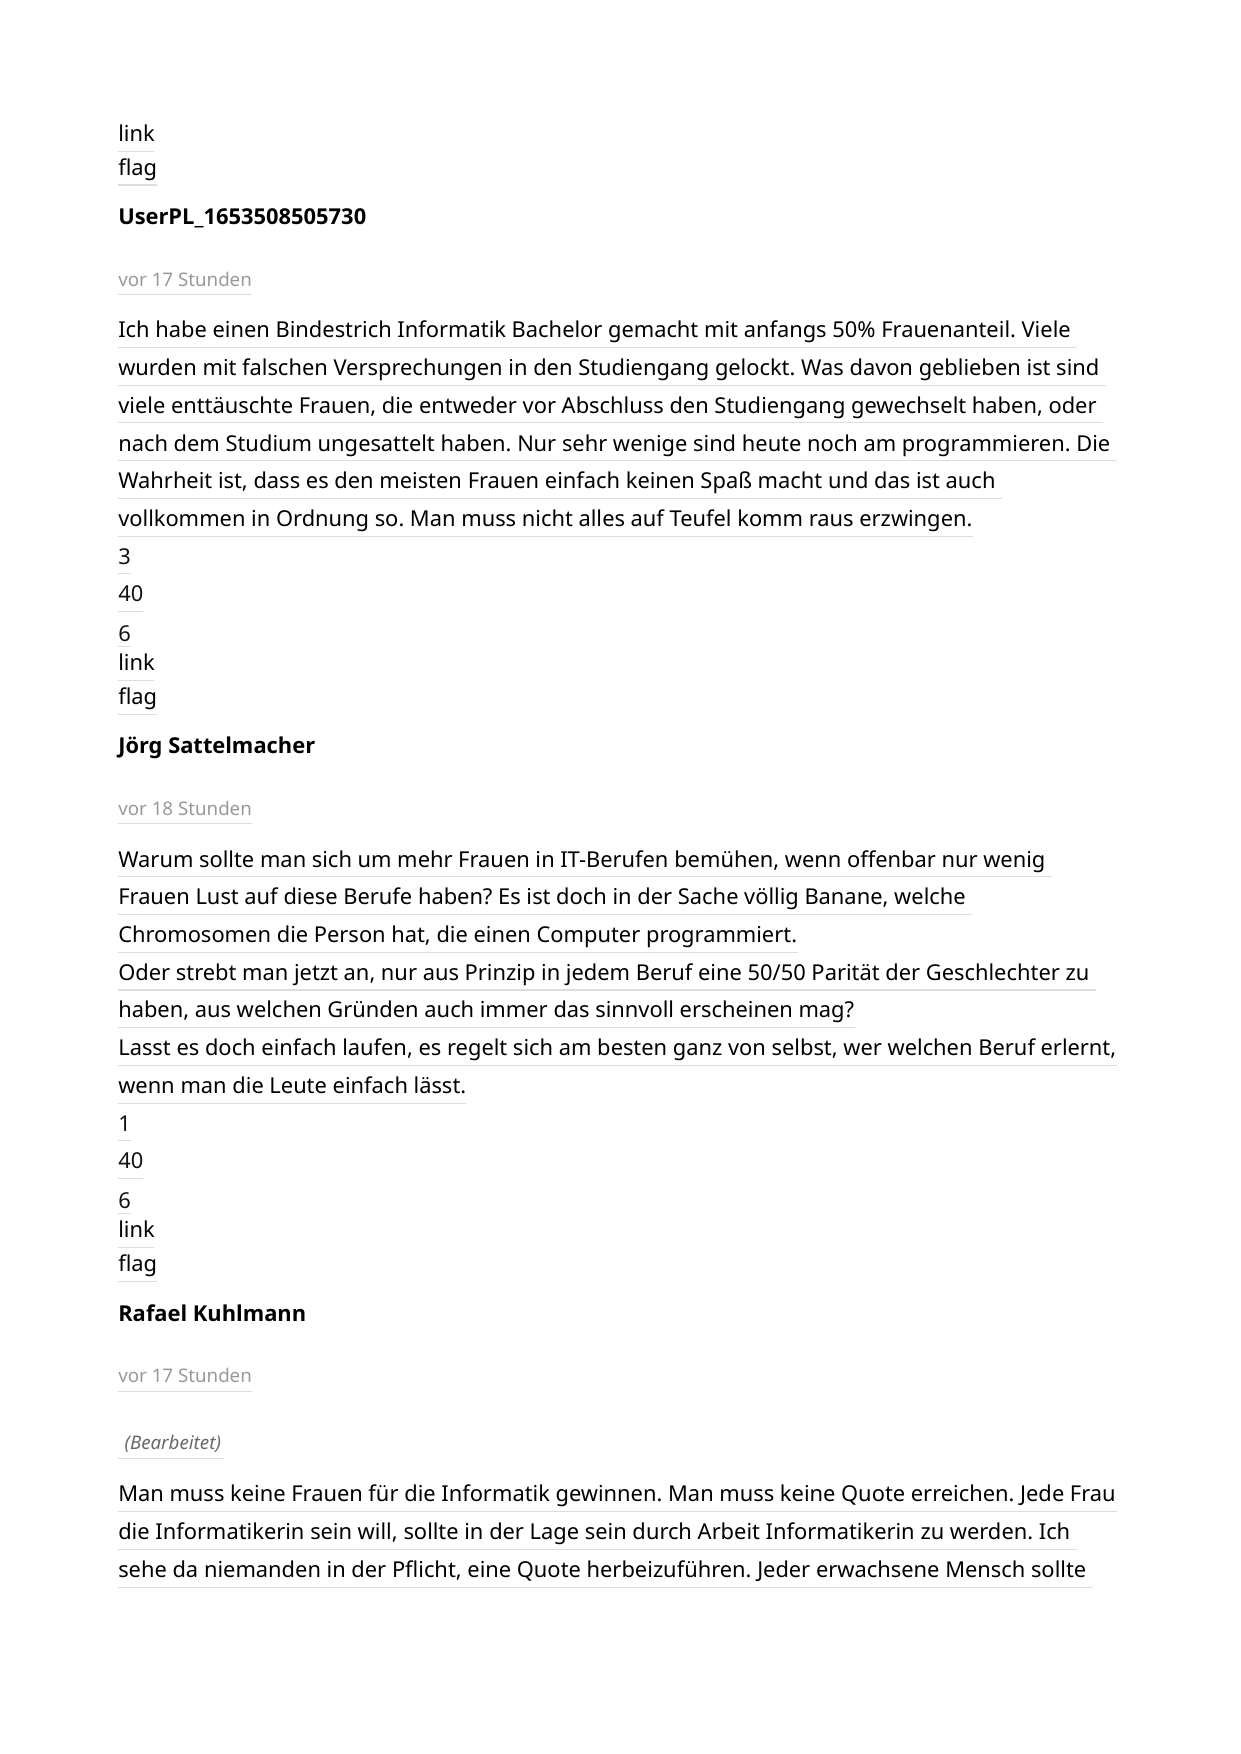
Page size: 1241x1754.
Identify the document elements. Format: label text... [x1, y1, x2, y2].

text 6 [118, 1183, 1122, 1214]
text link [118, 1214, 1122, 1248]
text 40 [118, 578, 1122, 612]
text link [118, 647, 1122, 681]
text 40 [118, 1145, 1122, 1179]
text flag [118, 681, 1122, 715]
text Ich habe einen Bindestrich Informatik Bachelor gemacht mit anfangs 50% Frauenanteil. Viele wurden mit falschen Versprechungen in den Studiengang gelockt. Was davon geblieben ist sind viele enttäuschte Frauen, die entweder vor Abschluss den Studiengang gewechselt haben, oder nach dem Studium ungesattelt haben. Nur sehr wenige sind heute noch am programmieren. Die Wahrheit ist, dass es den meisten Frauen einfach keinen Spaß macht und das ist auch vollkommen in Ordnung so. Man muss nicht alles auf Teufel komm raus erzwingen. [118, 314, 1122, 537]
text (Bearbeitet) [118, 1426, 1122, 1459]
text flag [118, 1248, 1122, 1282]
text flag [118, 152, 1122, 186]
text Warum sollte man sich um mehr Frauen in IT-Berufen bemühen, wenn offenbar nur wenig Frauen Lust auf diese Berufe haben? Es ist doch in der Sache völlig Banane, welche Chromosomen die Person hat, die einen Computer programmiert. Oder strebt man jetzt an, nur aus Prinzip in jedem Beruf eine 50/50 Parität der Geschlechter zu haben, aus welchen Gründen auch immer das sinnvoll erscheinen mag? Lasst es doch einfach laufen, es regelt sich am besten ganz von selbst, wer welchen Beruf erlernt, wenn man die Leute einfach lässt. [118, 844, 1122, 1104]
text vor 17 Stunden [118, 1362, 1117, 1392]
text vor 17 Stunden [118, 266, 1117, 295]
text link [118, 118, 1122, 152]
text Rafael Kuhlmann [118, 1297, 1122, 1327]
text UserPL_1653508505730 [118, 201, 1122, 231]
text 6 [118, 616, 1122, 647]
text Jörg Sattelmacher [118, 731, 1122, 760]
text 1 [118, 1108, 1122, 1141]
text vor 18 Stunden [118, 795, 1117, 824]
text Man muss keine Frauen für die Informatik gewinnen. Man muss keine Quote erreichen. Jede Frau die Informatikerin sein will, sollte in der Lage sein durch Arbeit Informatikerin zu werden. Ich sehe da niemanden in der Pflicht, eine Quote herbeizuführen. Jeder erwachsene Mensch sollte [118, 1478, 1122, 1588]
text 3 [118, 541, 1122, 574]
